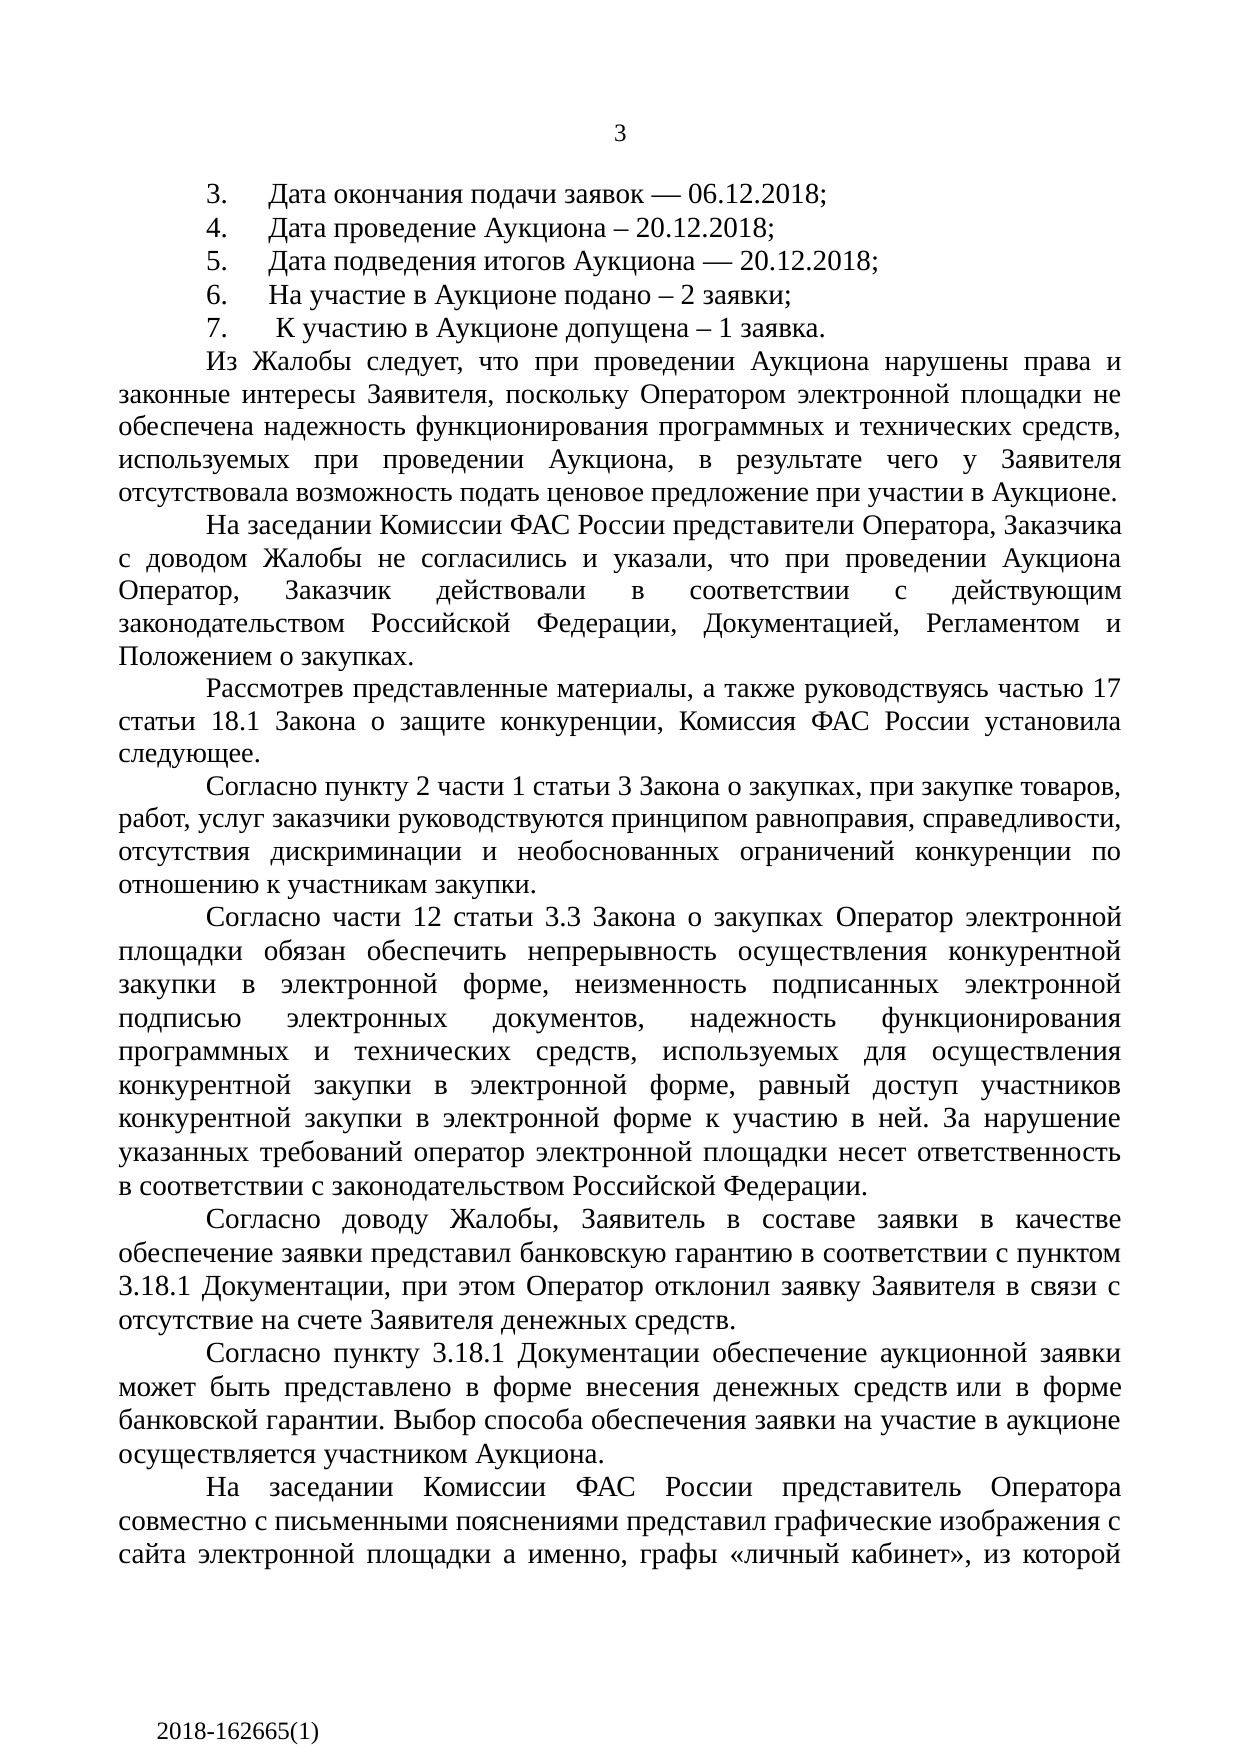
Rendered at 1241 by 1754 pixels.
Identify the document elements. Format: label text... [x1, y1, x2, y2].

text Согласно части 12 статьи 3.3 Закона о закупках Оператор электронной площадки обязан обеспечить непрерывность осуществления конкурентной закупки в электронной форме, неизменность подписанных электронной подписью электронных документов, надежность функционирования программных и технических средств, используемых для осуществления конкурентной закупки в электронной форме, равный доступ участников конкурентной закупки в электронной форме к участию в ней. За нарушение указанных требований оператор электронной площадки несет ответственность в соответствии с законодательством Российской Федерации. [118, 899, 1122, 1201]
list К участию в Аукционе допущена – 1 заявка. [118, 311, 1122, 344]
list Дата окончания подачи заявок — 06.12.2018; [118, 176, 1122, 210]
text Рассмотрев представленные материалы, а также руководствуясь частью 17 статьи 18.1 Закона о защите конкуренции, Комиссия ФАС России установила следующее. [118, 671, 1122, 769]
list Дата подведения итогов Аукциона — 20.12.2018; [118, 243, 1122, 277]
text На заседании Комиссии ФАС России представители Оператора, Заказчика с доводом Жалобы не согласились и указали, что при проведении Аукциона Оператор, Заказчик действовали в соответствии с действующим законодательством Российской Федерации, Документацией, Регламентом и Положением о закупках. [118, 507, 1122, 671]
text На заседании Комиссии ФАС России представитель Оператора совместно с письменными пояснениями представил графические изображения с сайта электронной площадки а именно, графы «личный кабинет», из которой [118, 1469, 1122, 1570]
text Согласно пункту 3.18.1 Документации обеспечение аукционной заявки может быть представлено в форме внесения денежных средств или в форме банковской гарантии. Выбор способа обеспечения заявки на участие в аукционе осуществляется участником Аукциона. [118, 1335, 1122, 1469]
list Дата проведение Аукциона – 20.12.2018; [118, 210, 1122, 243]
text Согласно пункту 2 части 1 статьи 3 Закона о закупках, при закупке товаров, работ, услуг заказчики руководствуются принципом равноправия, справедливости, отсутствия дискриминации и необоснованных ограничений конкуренции по отношению к участникам закупки. [118, 769, 1122, 899]
text Из Жалобы следует, что при проведении Аукциона нарушены права и законные интересы Заявителя, поскольку Оператором электронной площадки не обеспечена надежность функционирования программных и технических средств, используемых при проведении Аукциона, в результате чего у Заявителя отсутствовала возможность подать ценовое предложение при участии в Аукционе. [118, 344, 1122, 507]
list На участие в Аукционе подано – 2 заявки; [118, 277, 1122, 311]
text Согласно доводу Жалобы, Заявитель в составе заявки в качестве обеспечение заявки представил банковскую гарантию в соответствии с пунктом 3.18.1 Документации, при этом Оператор отклонил заявку Заявителя в связи с отсутствие на счете Заявителя денежных средств. [118, 1201, 1122, 1335]
